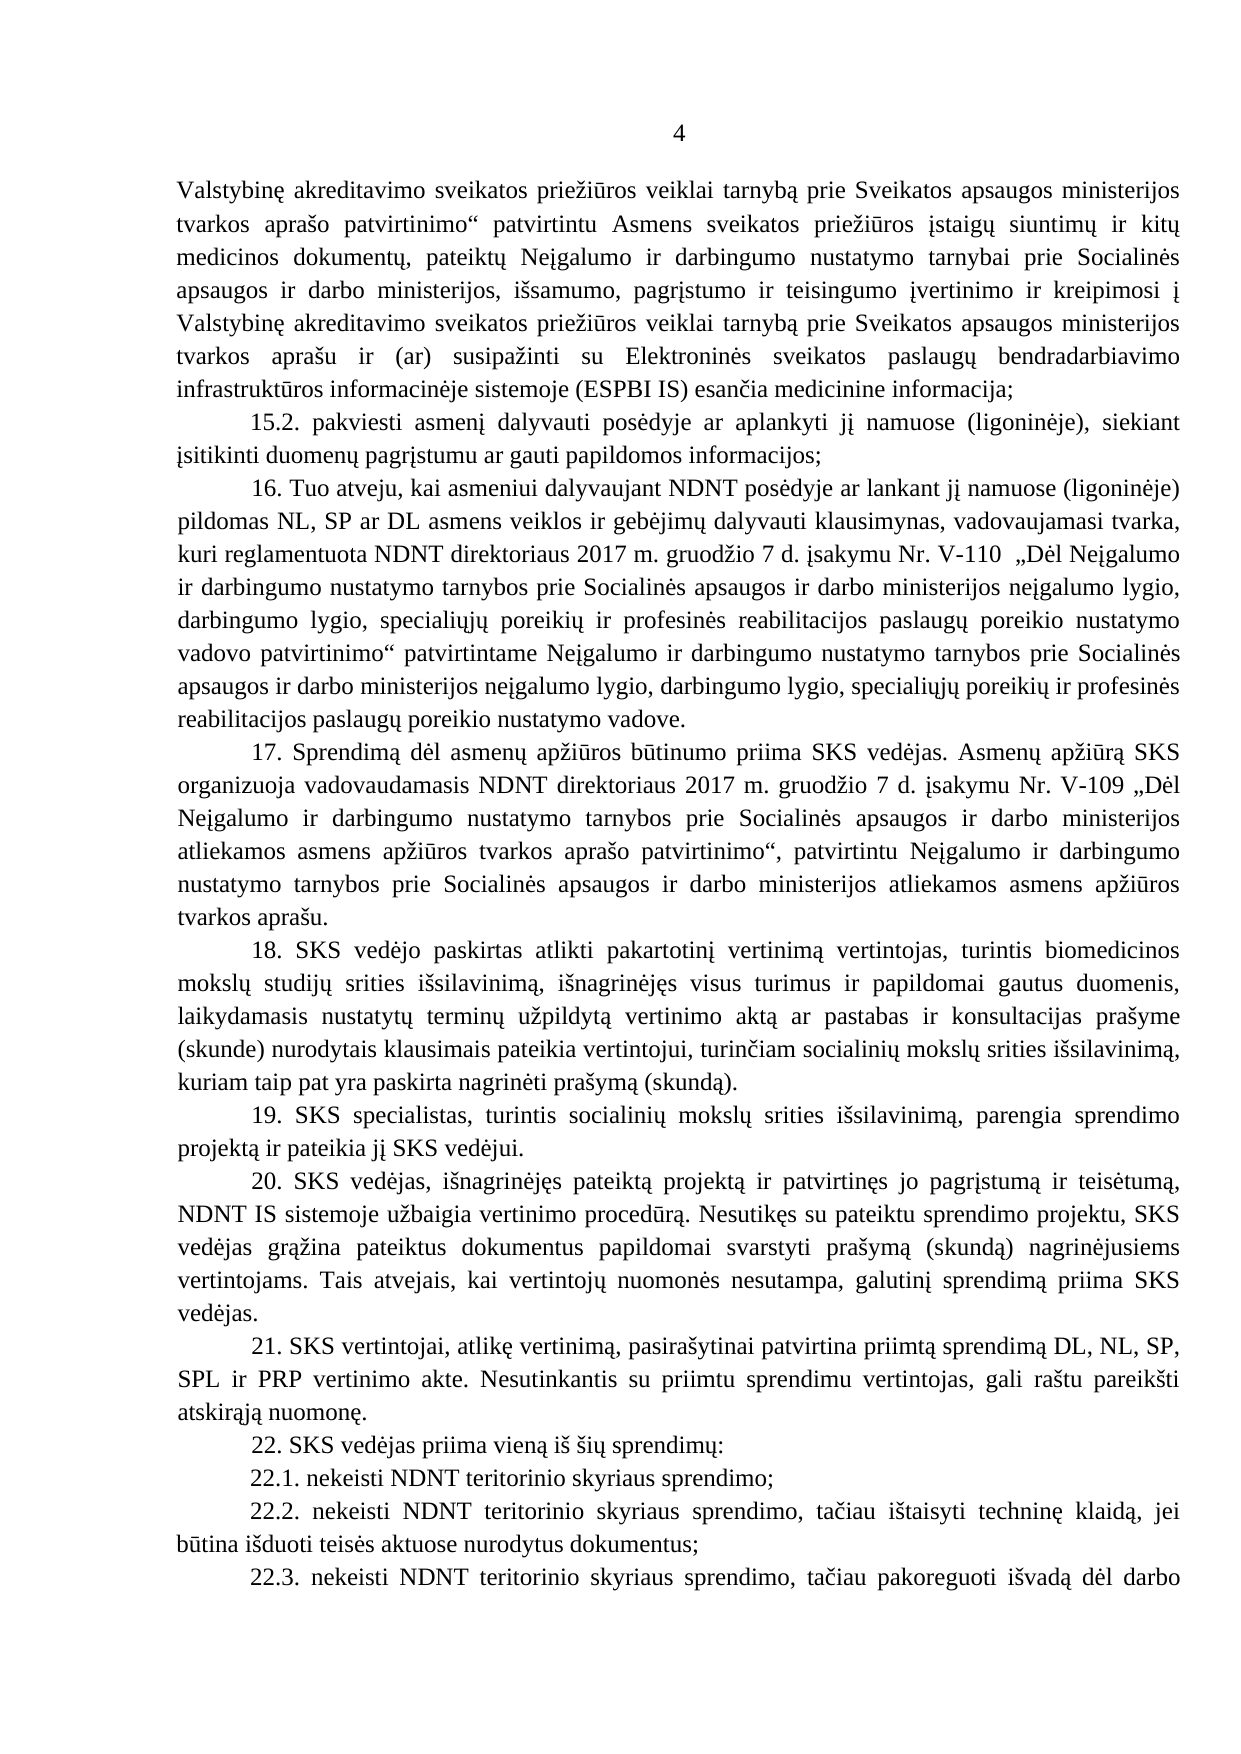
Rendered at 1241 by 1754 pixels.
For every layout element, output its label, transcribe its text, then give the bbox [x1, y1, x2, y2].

text 18. SKS vedėjo paskirtas atlikti pakartotinį vertinimą vertintojas, turintis biomedicinos mokslų studijų srities išsilavinimą, išnagrinėjęs visus turimus ir papildomai gautus duomenis, laikydamasis nustatytų terminų užpildytą vertinimo aktą ar pastabas ir konsultacijas prašyme (skunde) nurodytais klausimais pateikia vertintojui, turinčiam socialinių mokslų srities išsilavinimą, kuriam taip pat yra paskirta nagrinėti prašymą (skundą). [177, 935, 1181, 1096]
text 19. SKS specialistas, turintis socialinių mokslų srities išsilavinimą, parengia sprendimo projektą ir pateikia jį SKS vedėjui. [177, 1100, 1181, 1162]
text Valstybinę akreditavimo sveikatos priežiūros veiklai tarnybą prie Sveikatos apsaugos ministerijos tvarkos aprašo patvirtinimo“ patvirtintu Asmens sveikatos priežiūros įstaigų siuntimų ir kitų medicinos dokumentų, pateiktų Neįgalumo ir darbingumo nustatymo tarnybai prie Socialinės apsaugos ir darbo ministerijos, išsamumo, pagrįstumo ir teisingumo įvertinimo ir kreipimosi į Valstybinę akreditavimo sveikatos priežiūros veiklai tarnybą prie Sveikatos apsaugos ministerijos tvarkos aprašu ir (ar) susipažinti su Elektroninės sveikatos paslaugų bendradarbiavimo infrastruktūros informacinėje sistemoje (ESPBI IS) esančia medicinine informacija; [176, 176, 1181, 402]
text 20. SKS vedėjas, išnagrinėjęs pateiktą projektą ir patvirtinęs jo pagrįstumą ir teisėtumą, NDNT IS sistemoje užbaigia vertinimo procedūrą. Nesutikęs su pateiktu sprendimo projektu, SKS vedėjas grąžina pateiktus dokumentus papildomai svarstyti prašymą (skundą) nagrinėjusiems vertintojams. Tais atvejais, kai vertintojų nuomonės nesutampa, galutinį sprendimą priima SKS vedėjas. [177, 1166, 1181, 1327]
text 15.2. pakviesti asmenį dalyvauti posėdyje ar aplankyti jį namuose (ligoninėje), siekiant įsitikinti duomenų pagrįstumu ar gauti papildomos informacijos; [176, 407, 1181, 468]
text 22. SKS vedėjas priima vieną iš šių sprendimų: [177, 1430, 1181, 1459]
text 22.1. nekeisti NDNT teritorinio skyriaus sprendimo; [176, 1463, 1181, 1492]
text 17. Sprendimą dėl asmenų apžiūros būtinumo priima SKS vedėjas. Asmenų apžiūrą SKS organizuoja vadovaudamasis NDNT direktoriaus 2017 m. gruodžio 7 d. įsakymu Nr. V-109 „Dėl Neįgalumo ir darbingumo nustatymo tarnybos prie Socialinės apsaugos ir darbo ministerijos atliekamos asmens apžiūros tvarkos aprašo patvirtinimo“, patvirtintu Neįgalumo ir darbingumo nustatymo tarnybos prie Socialinės apsaugos ir darbo ministerijos atliekamos asmens apžiūros tvarkos aprašu. [177, 737, 1181, 931]
text 21. SKS vertintojai, atlikę vertinimą, pasirašytinai patvirtina priimtą sprendimą DL, NL, SP, SPL ir PRP vertinimo akte. Nesutinkantis su priimtu sprendimu vertintojas, gali raštu pareikšti atskirąją nuomonę. [177, 1331, 1181, 1426]
text 16. Tuo atveju, kai asmeniui dalyvaujant NDNT posėdyje ar lankant jį namuose (ligoninėje) pildomas NL, SP ar DL asmens veiklos ir gebėjimų dalyvauti klausimynas, vadovaujamasi tvarka, kuri reglamentuota NDNT direktoriaus 2017 m. gruodžio 7 d. įsakymu Nr. V-110 „Dėl Neįgalumo ir darbingumo nustatymo tarnybos prie Socialinės apsaugos ir darbo ministerijos neįgalumo lygio, darbingumo lygio, specialiųjų poreikių ir profesinės reabilitacijos paslaugų poreikio nustatymo vadovo patvirtinimo“ patvirtintame Neįgalumo ir darbingumo nustatymo tarnybos prie Socialinės apsaugos ir darbo ministerijos neįgalumo lygio, darbingumo lygio, specialiųjų poreikių ir profesinės reabilitacijos paslaugų poreikio nustatymo vadove. [177, 473, 1181, 733]
text 22.2. nekeisti NDNT teritorinio skyriaus sprendimo, tačiau ištaisyti techninę klaidą, jei būtina išduoti teisės aktuose nurodytus dokumentus; [176, 1496, 1181, 1558]
text 22.3. nekeisti NDNT teritorinio skyriaus sprendimo, tačiau pakoreguoti išvadą dėl darbo [176, 1562, 1181, 1591]
